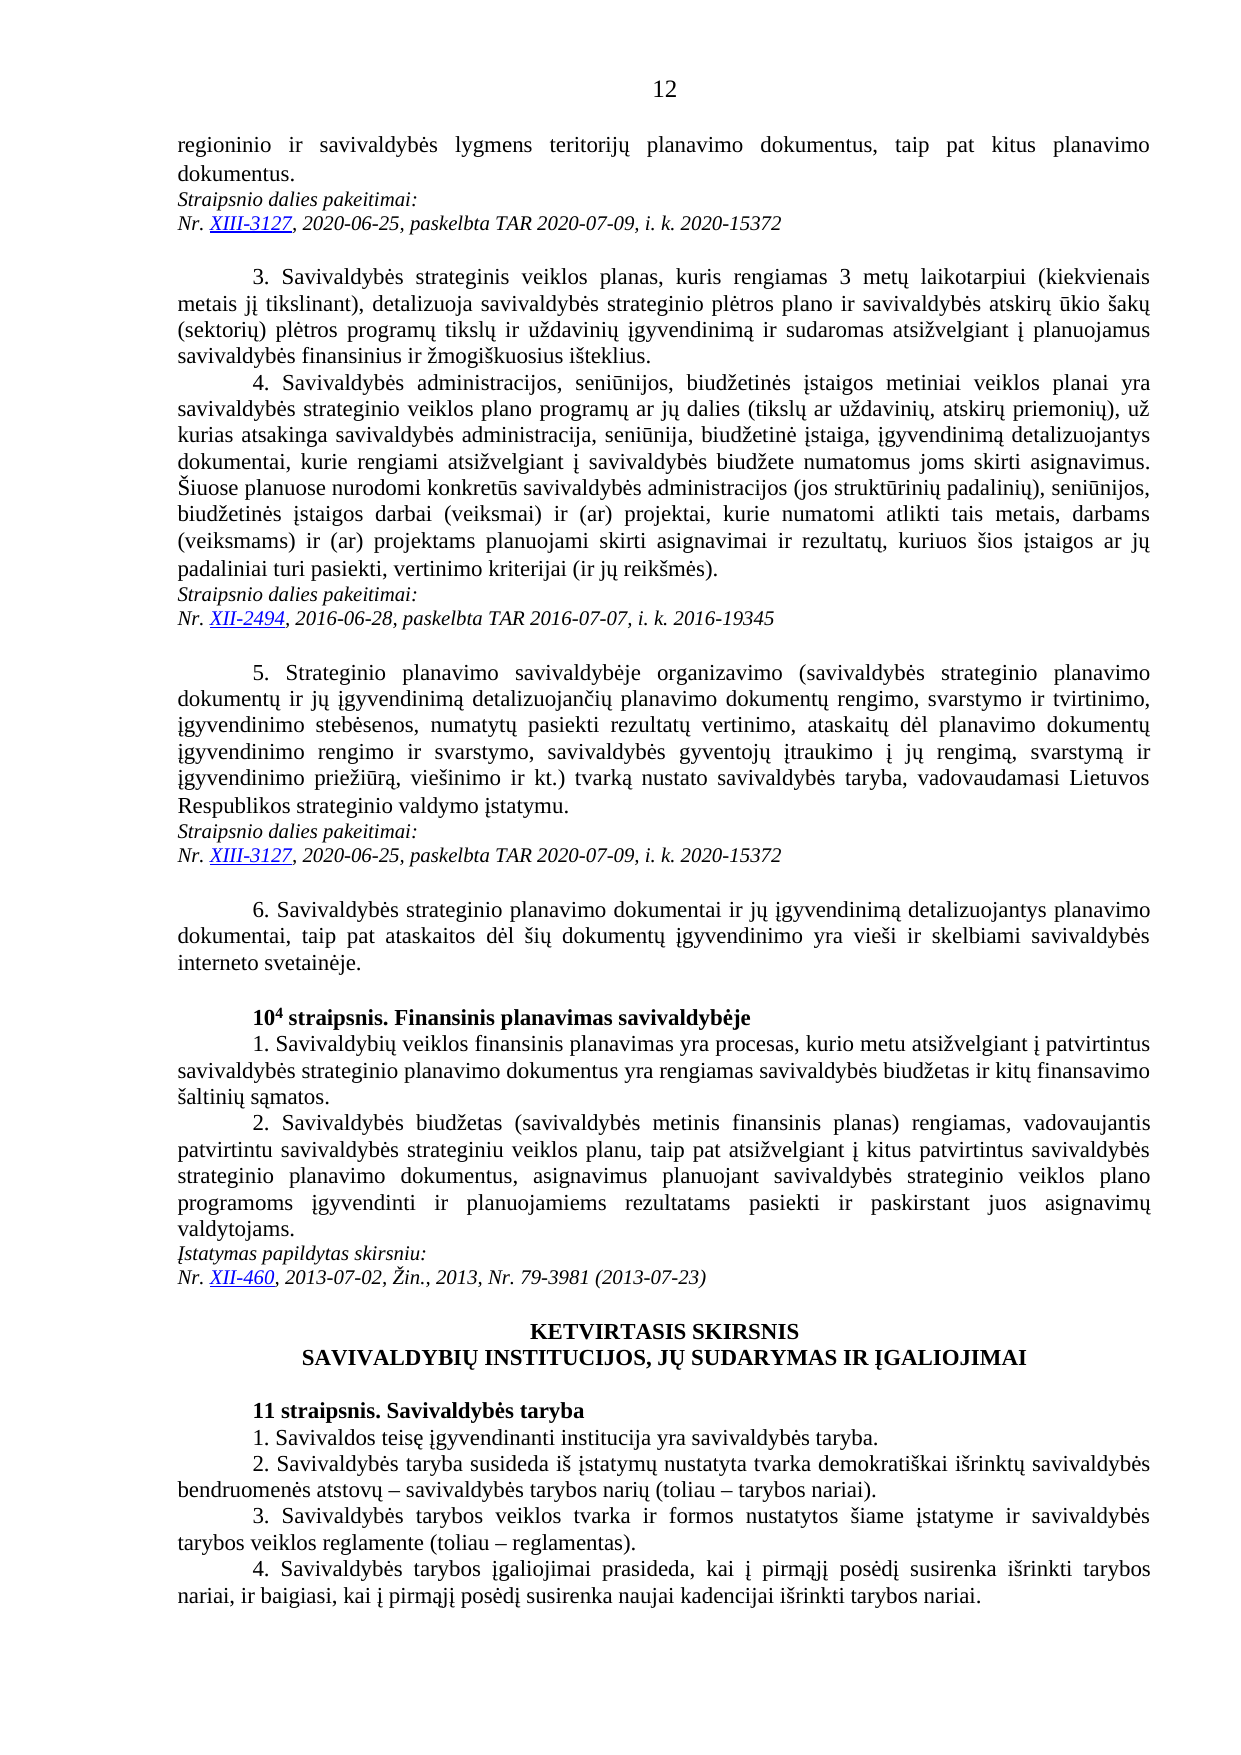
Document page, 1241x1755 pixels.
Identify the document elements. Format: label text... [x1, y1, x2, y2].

text 2. Savivaldybės taryba susideda iš įstatymų nustatyta tvarka demokratiškai išrinktų savivaldybės bendruomenės atstovų – savivaldybės tarybos narių (toliau – tarybos nariai). [177, 1450, 1152, 1503]
text Įstatymas papildytas skirsniu: [177, 1241, 1152, 1265]
text SAVIVALDYBIŲ INSTITUCIJOS, JŲ SUDARYMAS IR ĮGALIOJIMAI [177, 1344, 1152, 1371]
text 3. Savivaldybės tarybos veiklos tvarka ir formos nustatytos šiame įstatyme ir savivaldybės tarybos veiklos reglamente (toliau – reglamentas). [177, 1503, 1152, 1555]
text Nr. XIII-3127, 2020-06-25, paskelbta TAR 2020-07-09, i. k. 2020-15372 [177, 843, 1152, 867]
text 1. Savivaldybių veiklos finansinis planavimas yra procesas, kurio metu atsižvelgiant į patvirtintus savivaldybės strateginio planavimo dokumentus yra rengiamas savivaldybės biudžetas ir kitų finansavimo šaltinių sąmatos. [177, 1030, 1152, 1109]
text Straipsnio dalies pakeitimai: [177, 819, 1152, 843]
text 4. Savivaldybės administracijos, seniūnijos, biudžetinės įstaigos metiniai veiklos planai yra savivaldybės strateginio veiklos plano programų ar jų dalies (tikslų ar uždavinių, atskirų priemonių), už kurias atsakinga savivaldybės administracija, seniūnija, biudžetinė įstaiga, įgyvendinimą detalizuojantys dokumentai, kurie rengiami atsižvelgiant į savivaldybės biudžete numatomus joms skirti asignavimus. Šiuose planuose nurodomi konkretūs savivaldybės administracijos (jos struktūrinių padalinių), seniūnijos, biudžetinės įstaigos darbai (veiksmai) ir (ar) projektai, kurie numatomi atlikti tais metais, darbams (veiksmams) ir (ar) projektams planuojami skirti asignavimai ir rezultatų, kuriuos šios įstaigos ar jų padaliniai turi pasiekti, vertinimo kriterijai (ir jų reikšmės). [177, 369, 1152, 582]
text Nr. XIII-3127, 2020-06-25, paskelbta TAR 2020-07-09, i. k. 2020-15372 [177, 211, 1152, 234]
text 11 straipsnis. Savivaldybės taryba [177, 1397, 1152, 1423]
text KETVIRTASIS SKIRSNIS [177, 1318, 1152, 1344]
text 1. Savivaldos teisę įgyvendinanti institucija yra savivaldybės taryba. [177, 1423, 1152, 1450]
text Nr. XII-460, 2013-07-02, Žin., 2013, Nr. 79-3981 (2013-07-23) [177, 1265, 1152, 1289]
text 104 straipsnis. Finansinis planavimas savivaldybėje [177, 1004, 1152, 1030]
text 4. Savivaldybės tarybos įgaliojimai prasideda, kai į pirmąjį posėdį susirenka išrinkti tarybos nariai, ir baigiasi, kai į pirmąjį posėdį susirenka naujai kadencijai išrinkti tarybos nariai. [177, 1555, 1152, 1608]
text 5. Strateginio planavimo savivaldybėje organizavimo (savivaldybės strateginio planavimo dokumentų ir jų įgyvendinimą detalizuojančių planavimo dokumentų rengimo, svarstymo ir tvirtinimo, įgyvendinimo stebėsenos, numatytų pasiekti rezultatų vertinimo, ataskaitų dėl planavimo dokumentų įgyvendinimo rengimo ir svarstymo, savivaldybės gyventojų įtraukimo į jų rengimą, svarstymą ir įgyvendinimo priežiūrą, viešinimo ir kt.) tvarką nustato savivaldybės taryba, vadovaudamasi Lietuvos Respublikos strateginio valdymo įstatymu. [177, 659, 1152, 819]
text regioninio ir savivaldybės lygmens teritorijų planavimo dokumentus, taip pat kitus planavimo dokumentus. [177, 131, 1152, 186]
text 3. Savivaldybės strateginis veiklos planas, kuris rengiamas 3 metų laikotarpiui (kiekvienais metais jį tikslinant), detalizuoja savivaldybės strateginio plėtros plano ir savivaldybės atskirų ūkio šakų (sektorių) plėtros programų tikslų ir uždavinių įgyvendinimą ir sudaromas atsižvelgiant į planuojamus savivaldybės finansinius ir žmogiškuosius išteklius. [177, 263, 1152, 369]
text Straipsnio dalies pakeitimai: [177, 582, 1152, 606]
text 2. Savivaldybės biudžetas (savivaldybės metinis finansinis planas) rengiamas, vadovaujantis patvirtintu savivaldybės strateginiu veiklos planu, taip pat atsižvelgiant į kitus patvirtintus savivaldybės strateginio planavimo dokumentus, asignavimus planuojant savivaldybės strateginio veiklos plano programoms įgyvendinti ir planuojamiems rezultatams pasiekti ir paskirstant juos asignavimų valdytojams. [177, 1109, 1152, 1241]
text 6. Savivaldybės strateginio planavimo dokumentai ir jų įgyvendinimą detalizuojantys planavimo dokumentai, taip pat ataskaitos dėl šių dokumentų įgyvendinimo yra vieši ir skelbiami savivaldybės interneto svetainėje. [177, 896, 1152, 975]
text Nr. XII-2494, 2016-06-28, paskelbta TAR 2016-07-07, i. k. 2016-19345 [177, 606, 1152, 630]
text Straipsnio dalies pakeitimai: [177, 186, 1152, 211]
